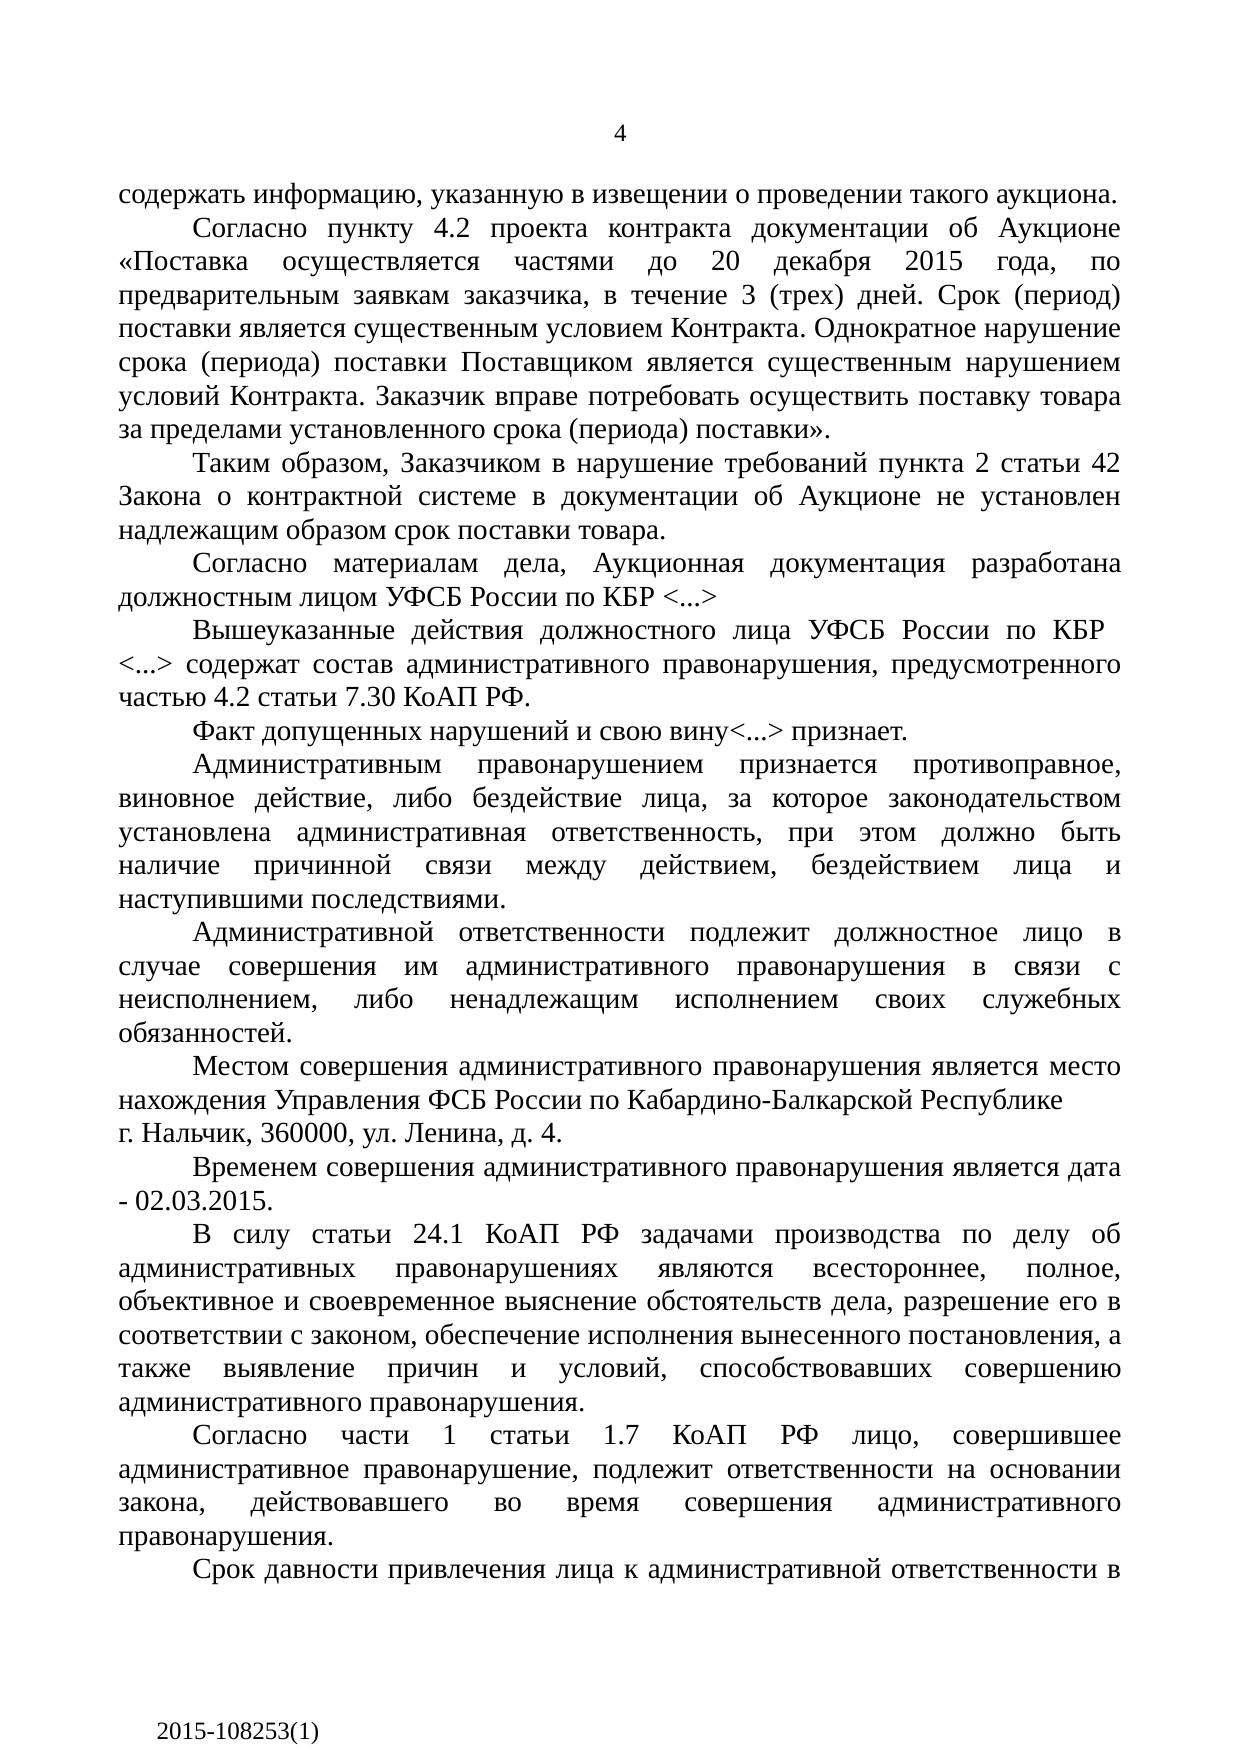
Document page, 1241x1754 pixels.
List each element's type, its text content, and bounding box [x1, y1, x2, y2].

text содержать информацию, указанную в извещении о проведении такого аукциона. [118, 176, 1122, 210]
text Временем совершения административного правонарушения является дата - 02.03.2015. [118, 1149, 1122, 1216]
text Административным правонарушением признается противоправное, виновное действие, либо бездействие лица, за которое законодательством установлена административная ответственность, при этом должно быть наличие причинной связи между действием, бездействием лица и наступившими последствиями. [118, 747, 1122, 914]
text Таким образом, Заказчиком в нарушение требований пункта 2 статьи 42 Закона о контрактной системе в документации об Аукционе не установлен надлежащим образом срок поставки товара. [118, 445, 1122, 545]
text Согласно материалам дела, Аукционная документация разработана должностным лицом УФСБ России по КБР <...> [118, 545, 1122, 612]
text Согласно части 1 статьи 1.7 КоАП РФ лицо, совершившее административное правонарушение, подлежит ответственности на основании закона, действовавшего во время совершения административного правонарушения. [118, 1417, 1122, 1552]
text Местом совершения административного правонарушения является место нахождения Управления ФСБ России по Кабардино-Балкарской Республике [118, 1048, 1122, 1116]
text Административной ответственности подлежит должностное лицо в случае совершения им административного правонарушения в связи с неисполнением, либо ненадлежащим исполнением своих служебных обязанностей. [118, 914, 1122, 1048]
text Согласно пункту 4.2 проекта контракта документации об Аукционе «Поставка осуществляется частями до 20 декабря 2015 года, по предварительным заявкам заказчика, в течение 3 (трех) дней. Срок (период) поставки является существенным условием Контракта. Однократное нарушение срока (периода) поставки Поставщиком является существенным нарушением условий Контракта. Заказчик вправе потребовать осуществить поставку товара за пределами установленного срока (периода) поставки». [118, 210, 1122, 445]
text г. Нальчик, 360000, ул. Ленина, д. 4. [118, 1116, 1122, 1149]
text Срок давности привлечения лица к административной ответственности в [118, 1552, 1122, 1585]
text Факт допущенных нарушений и свою вину<...> признает. [118, 713, 1122, 747]
text В силу статьи 24.1 КоАП РФ задачами производства по делу об административных правонарушениях являются всестороннее, полное, объективное и своевременное выяснение обстоятельств дела, разрешение его в соответствии с законом, обеспечение исполнения вынесенного постановления, а также выявление причин и условий, способствовавших совершению административного правонарушения. [118, 1216, 1122, 1417]
text Вышеуказанные действия должностного лица УФСБ России по КБР <...> содержат состав административного правонарушения, предусмотренного частью 4.2 статьи 7.30 КоАП РФ. [118, 612, 1122, 713]
